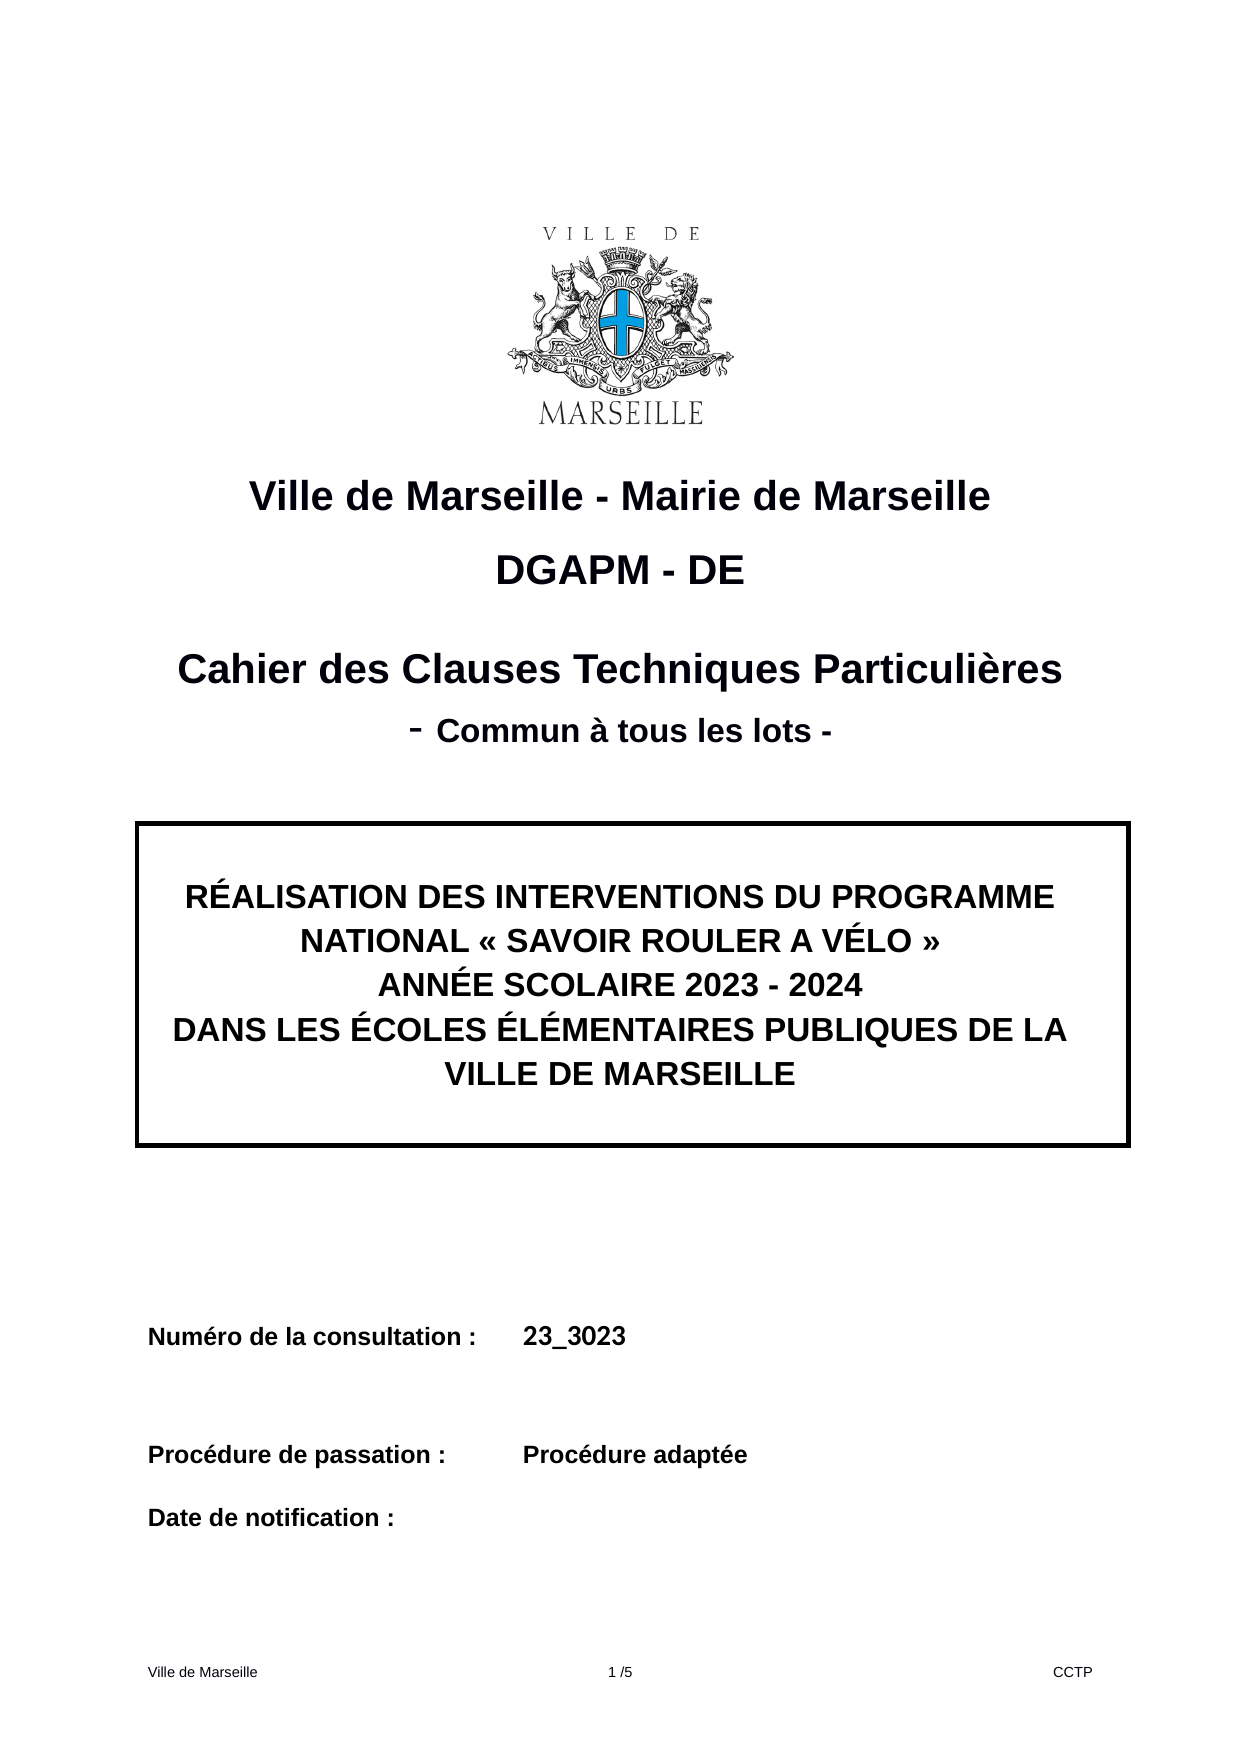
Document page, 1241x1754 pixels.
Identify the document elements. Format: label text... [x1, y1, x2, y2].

text - Commun à tous les lots - [148, 700, 1093, 752]
text Ville de Marseille - Mairie de Marseille [148, 471, 1093, 519]
text Date de notification : [148, 1503, 1093, 1532]
picture [506, 226, 735, 425]
text Cahier des Clauses Techniques Particulières [148, 644, 1093, 692]
text Procédure de passation : Procédure adaptée [148, 1440, 1093, 1468]
text DGAPM - DE [148, 545, 1093, 593]
text DANS LES ÉCOLES ÉLÉMENTAIRES PUBLIQUES DE LA VILLE DE MARSEILLE [139, 1003, 1126, 1092]
text RÉALISATION DES INTERVENTIONS DU PROGRAMME NATIONAL « SAVOIR ROULER A VÉLO » [139, 870, 1126, 959]
text ANNÉE SCOLAIRE 2023 - 2024 [139, 959, 1126, 1003]
text Numéro de la consultation : 23_3023 [148, 1317, 1093, 1353]
